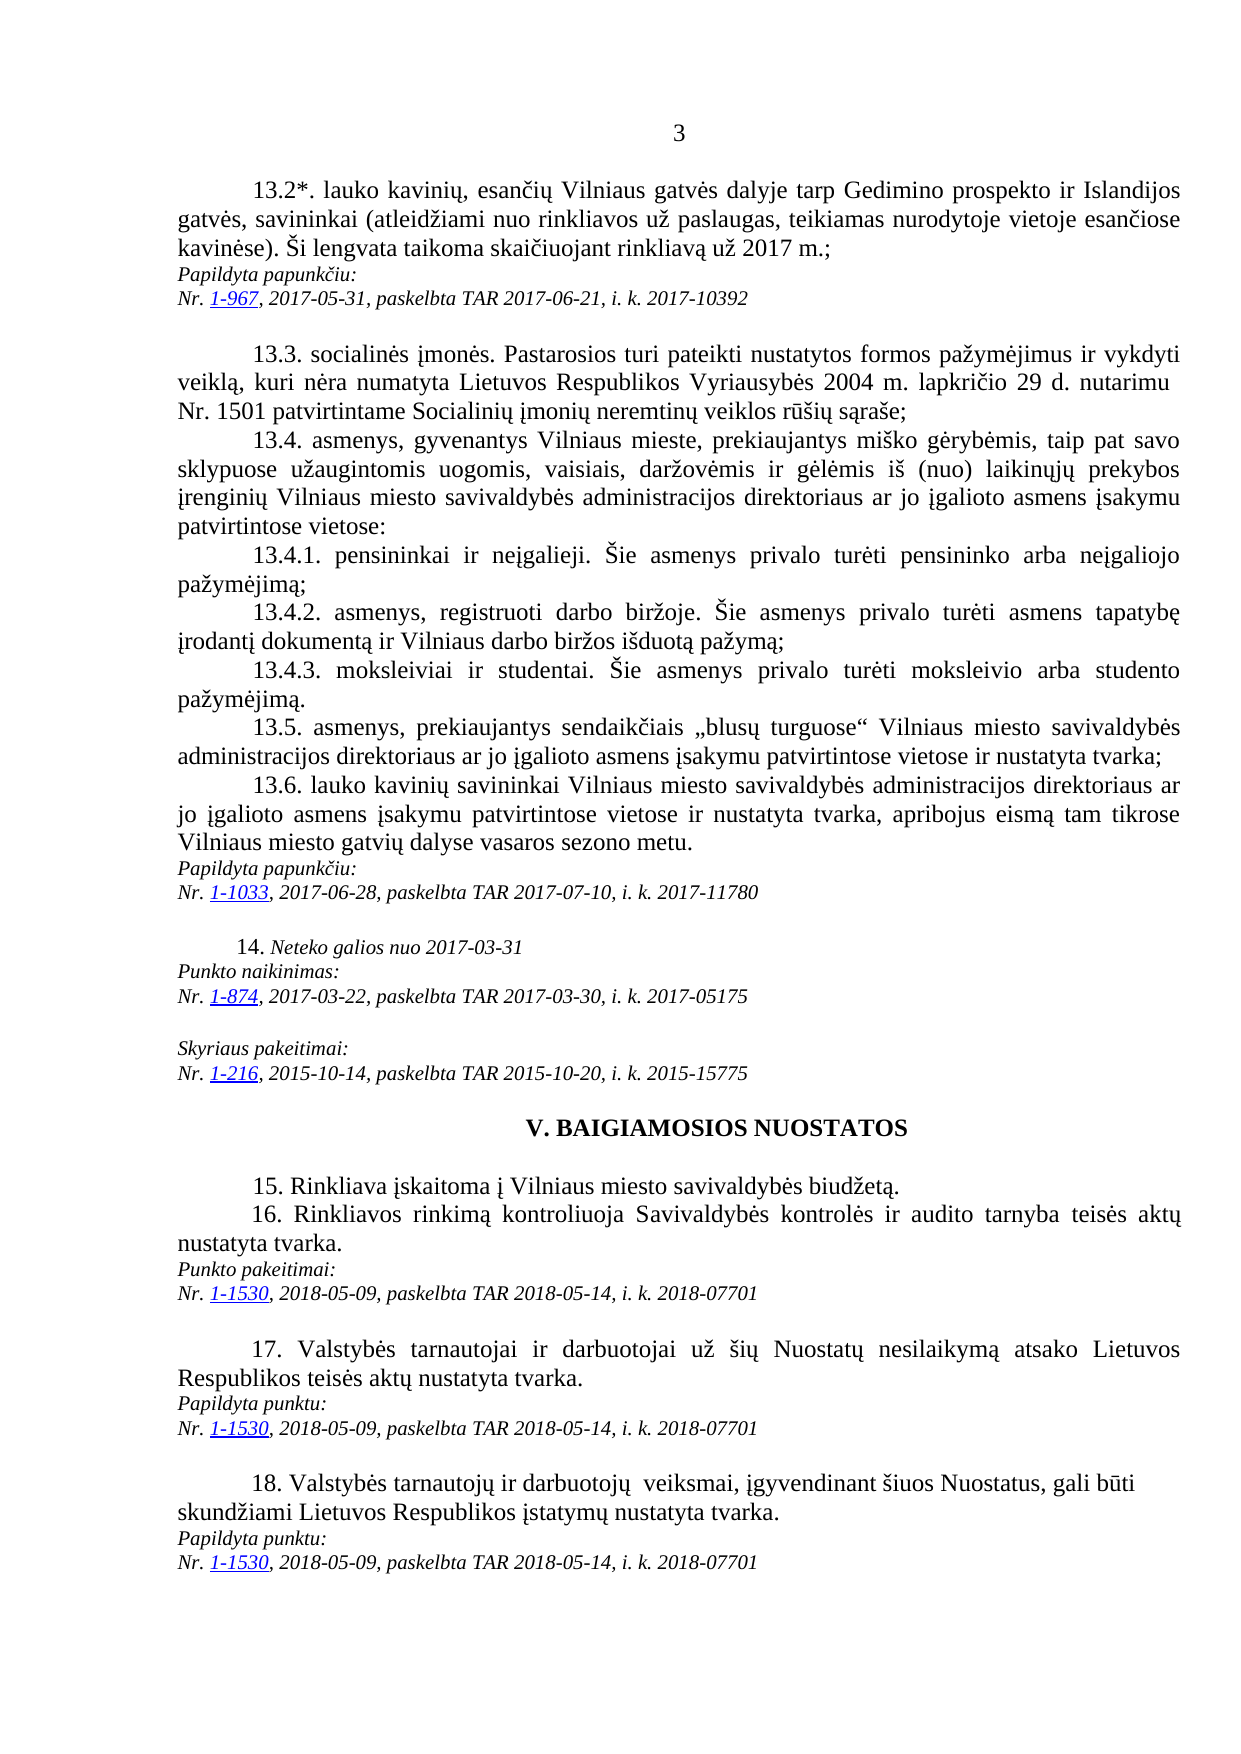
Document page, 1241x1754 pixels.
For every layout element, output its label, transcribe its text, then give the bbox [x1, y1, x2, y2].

text 13.4.2. asmenys, registruoti darbo biržoje. Šie asmenys privalo turėti asmens tapatybę įrodantį dokumentą ir Vilniaus darbo biržos išduotą pažymą; [177, 597, 1181, 655]
text 13.5. asmenys, prekiaujantys sendaikčiais „blusų turguose“ Vilniaus miesto savivaldybės administracijos direktoriaus ar jo įgalioto asmens įsakymu patvirtintose vietose ir nustatyta tvarka; [177, 712, 1181, 770]
text 13.3. socialinės įmonės. Pastarosios turi pateikti nustatytos formos pažymėjimus ir vykdyti veiklą, kuri nėra numatyta Lietuvos Respublikos Vyriausybės 2004 m. lapkričio 29 d. nutarimu Nr. 1501 patvirtintame Socialinių įmonių neremtinų veiklos rūšių sąraše; [177, 339, 1181, 425]
text V. BAIGIAMOSIOS NUOSTATOS [177, 1113, 1181, 1142]
text 13.4. asmenys, gyvenantys Vilniaus mieste, prekiaujantys miško gėrybėmis, taip pat savo sklypuose užaugintomis uogomis, vaisiais, daržovėmis ir gėlėmis iš (nuo) laikinųjų prekybos įrenginių Vilniaus miesto savivaldybės administracijos direktoriaus ar jo įgalioto asmens įsakymu patvirtintose vietose: [177, 425, 1181, 540]
text Nr. 1-967, 2017-05-31, paskelbta TAR 2017-06-21, i. k. 2017-10392 [177, 286, 1181, 310]
text 16. Rinkliavos rinkimą kontroliuoja Savivaldybės kontrolės ir audito tarnyba teisės aktų nustatyta tvarka. [177, 1199, 1181, 1257]
text 13.6. lauko kavinių savininkai Vilniaus miesto savivaldybės administracijos direktoriaus ar jo įgalioto asmens įsakymu patvirtintose vietose ir nustatyta tvarka, apribojus eismą tam tikrose Vilniaus miesto gatvių dalyse vasaros sezono metu. [177, 770, 1181, 856]
text Punkto naikinimas: [177, 959, 1181, 983]
text 13.4.1. pensininkai ir neįgalieji. Šie asmenys privalo turėti pensininko arba neįgaliojo pažymėjimą; [177, 540, 1181, 597]
text Punkto pakeitimai: [177, 1257, 1181, 1281]
text Nr. 1-1530, 2018-05-09, paskelbta TAR 2018-05-14, i. k. 2018-07701 [177, 1550, 1181, 1574]
text 17. Valstybės tarnautojai ir darbuotojai už šių Nuostatų nesilaikymą atsako Lietuvos Respublikos teisės aktų nustatyta tvarka. [177, 1334, 1181, 1391]
text 13.2*. lauko kavinių, esančių Vilniaus gatvės dalyje tarp Gedimino prospekto ir Islandijos gatvės, savininkai (atleidžiami nuo rinkliavos už paslaugas, teikiamas nurodytoje vietoje esančiose kavinėse). Ši lengvata taikoma skaičiuojant rinkliavą už 2017 m.; [177, 176, 1181, 262]
text Papildyta papunkčiu: [177, 262, 1181, 286]
text Papildyta punktu: [177, 1526, 1181, 1550]
text Nr. 1-216, 2015-10-14, paskelbta TAR 2015-10-20, i. k. 2015-15775 [177, 1060, 1181, 1084]
text Papildyta papunkčiu: [177, 856, 1181, 880]
text 14. Neteko galios nuo 2017-03-31 [177, 933, 1181, 959]
text Nr. 1-1530, 2018-05-09, paskelbta TAR 2018-05-14, i. k. 2018-07701 [177, 1281, 1181, 1305]
text Nr. 1-1530, 2018-05-09, paskelbta TAR 2018-05-14, i. k. 2018-07701 [177, 1415, 1181, 1439]
text Papildyta punktu: [177, 1391, 1181, 1415]
text 18. Valstybės tarnautojų ir darbuotojų veiksmai, įgyvendinant šiuos Nuostatus, gali būti skundžiami Lietuvos Respublikos įstatymų nustatyta tvarka. [177, 1468, 1181, 1526]
text Nr. 1-1033, 2017-06-28, paskelbta TAR 2017-07-10, i. k. 2017-11780 [177, 880, 1181, 904]
text Nr. 1-874, 2017-03-22, paskelbta TAR 2017-03-30, i. k. 2017-05175 [177, 983, 1181, 1008]
text 15. Rinkliava įskaitoma į Vilniaus miesto savivaldybės biudžetą. [177, 1171, 1181, 1199]
text Skyriaus pakeitimai: [177, 1036, 1181, 1060]
text 13.4.3. moksleiviai ir studentai. Šie asmenys privalo turėti moksleivio arba studento pažymėjimą. [177, 655, 1181, 712]
